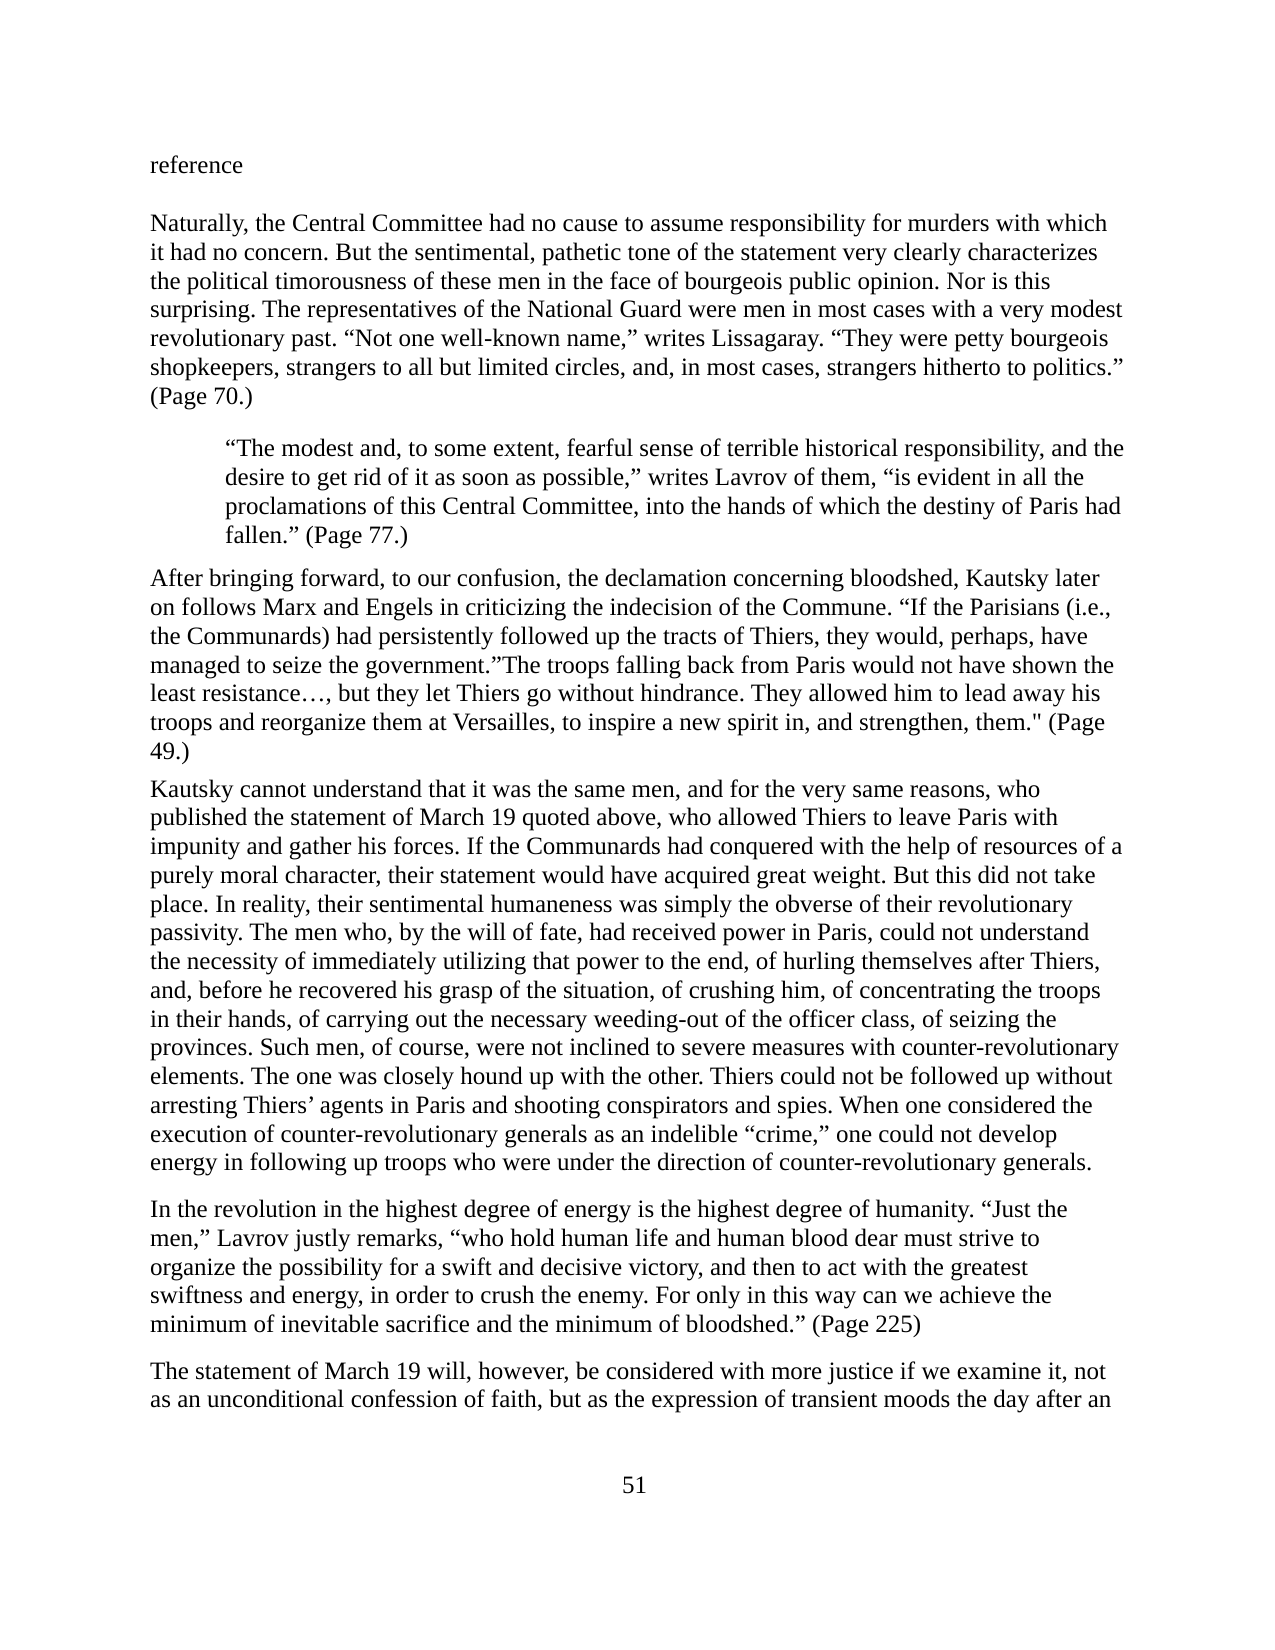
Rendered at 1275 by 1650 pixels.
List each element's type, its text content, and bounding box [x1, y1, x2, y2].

text The statement of March 19 will, however, be considered with more justice if we examine it, not as an unconditional confession of faith, but as the expression of transient moods the day after an [150, 1356, 1125, 1413]
text Kautsky cannot understand that it was the same men, and for the very same reasons, who published the statement of March 19 quoted above, who allowed Thiers to leave Paris with impunity and gather his forces. If the Communards had conquered with the help of resources of a purely moral character, their statement would have acquired great weight. But this did not take place. In reality, their sentimental humaneness was simply the obverse of their revolutionary passivity. The men who, by the will of fate, had received power in Paris, could not understand the necessity of immediately utilizing that power to the end, of hurling themselves after Thiers, and, before he recovered his grasp of the situation, of crushing him, of concentrating the troops in their hands, of carrying out the necessary weeding-out of the officer class, of seizing the provinces. Such men, of course, were not inclined to severe measures with counter-revolutionary elements. The one was closely hound up with the other. Thiers could not be followed up without arresting Thiers’ agents in Paris and shooting conspirators and spies. When one considered the execution of counter-revolutionary generals as an indelible “crime,” one could not develop energy in following up troops who were under the direction of counter-revolutionary generals. [150, 774, 1125, 1176]
text In the revolution in the highest degree of energy is the highest degree of humanity. “Just the men,” Lavrov justly remarks, “who hold human life and human blood dear must strive to organize the possibility for a swift and decisive victory, and then to act with the greatest swiftness and energy, in order to crush the enemy. For only in this way can we achieve the minimum of inevitable sacrifice and the minimum of bloodshed.” (Page 225) [150, 1194, 1125, 1338]
text Naturally, the Central Committee had no cause to assume responsibility for murders with which it had no concern. But the sentimental, pathetic tone of the statement very clearly characterizes the political timorousness of these men in the face of bourgeois public opinion. Nor is this surprising. The representatives of the National Guard were men in most cases with a very modest revolutionary past. “Not one well-known name,” writes Lissagaray. “They were petty bourgeois shopkeepers, strangers to all but limited circles, and, in most cases, strangers hitherto to politics.” (Page 70.) [150, 208, 1125, 409]
text After bringing forward, to our confusion, the declamation concerning bloodshed, Kautsky later on follows Marx and Engels in criticizing the indecision of the Commune. “If the Parisians (i.e., the Communards) had persistently followed up the tracts of Thiers, they would, perhaps, have managed to seize the government.”The troops falling back from Paris would not have shown the least resistance…, but they let Thiers go without hindrance. They allowed him to lead away his troops and reorganize them at Versailles, to inspire a new spirit in, and strengthen, them." (Page 49.) [150, 563, 1125, 765]
text “The modest and, to some extent, fearful sense of terrible historical responsibility, and the desire to get rid of it as soon as possible,” writes Lavrov of them, “is evident in all the proclamations of this Central Committee, into the hands of which the destiny of Paris had fallen.” (Page 77.) [225, 433, 1125, 548]
